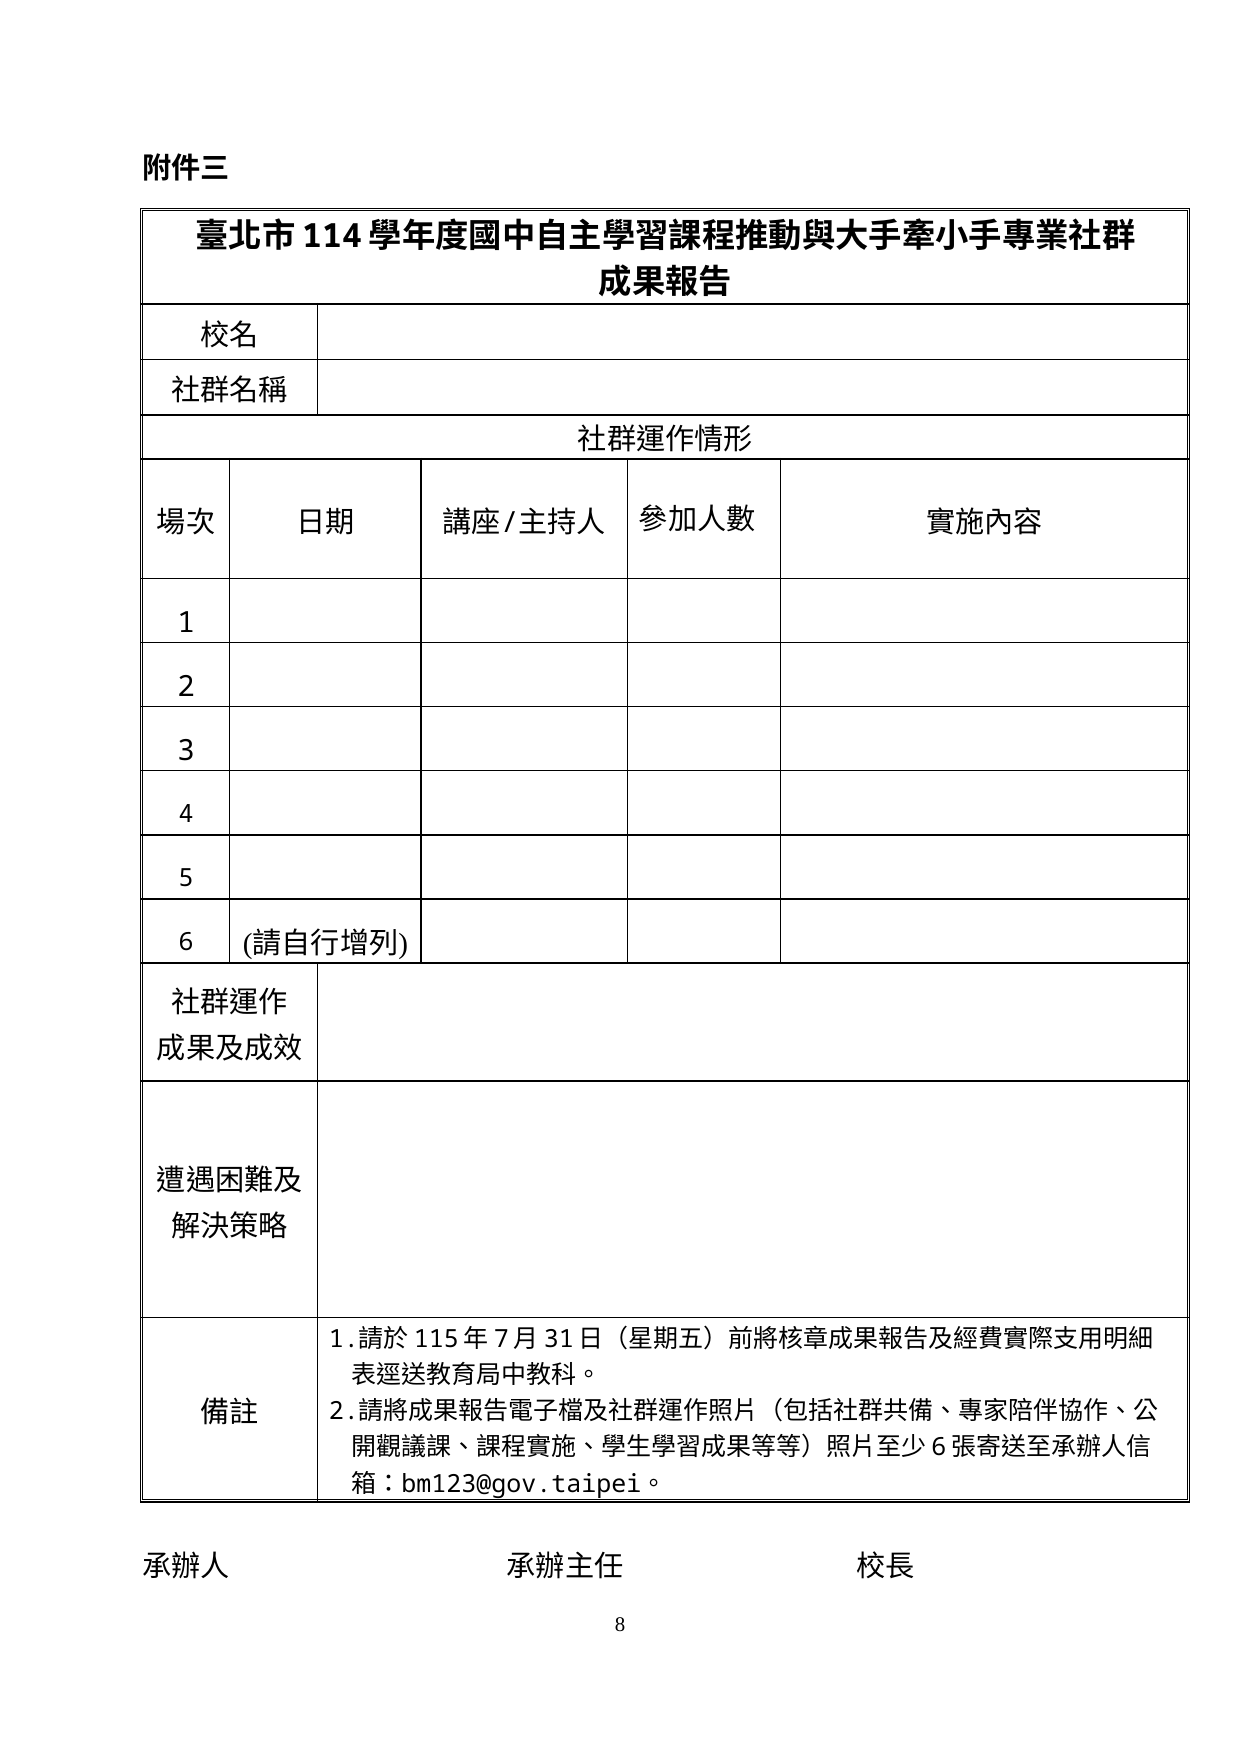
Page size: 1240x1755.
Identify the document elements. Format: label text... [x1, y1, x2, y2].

table_cell [628, 836, 780, 898]
table_cell 社群運作情形 [143, 416, 1187, 458]
table_cell [781, 579, 1187, 642]
table_cell [422, 707, 627, 770]
table_cell [781, 900, 1187, 962]
table_cell [230, 643, 420, 706]
table_cell [318, 964, 1187, 1080]
table_cell 1.請於115年7月31日（星期五）前將核章成果報告及經費實際支用明細表逕送教育局中教科。 2.請將成果報告電子檔及社群運作照片（包括社群共備、專家陪伴協作、公開觀議課、課程實施、學生學習成果等等）照片至少6張寄送至承辦人信箱：bm123@gov.taipei。 [318, 1318, 1187, 1499]
table_cell [628, 643, 780, 706]
table_cell [230, 836, 420, 898]
text 承辦人 承辦主任 校長 [142, 1542, 1098, 1584]
table_cell 校名 [143, 305, 317, 358]
table_cell 備註 [143, 1318, 317, 1499]
table_cell (請自行增列) [230, 900, 420, 962]
table_cell [230, 707, 420, 770]
table_cell [422, 836, 627, 898]
table_cell 4 [143, 771, 229, 834]
table_cell 實施內容 [781, 460, 1187, 578]
table_header 臺北市114學年度國中自主學習課程推動與大手牽小手專業社群 成果報告 [143, 211, 1187, 303]
table_cell [781, 707, 1187, 770]
table_cell [781, 643, 1187, 706]
table_cell 1 [143, 579, 229, 642]
table_cell 6 [143, 900, 229, 962]
table_cell 場次 [143, 460, 229, 578]
table_cell [628, 900, 780, 962]
table_cell 5 [143, 836, 229, 898]
table_cell [628, 771, 780, 834]
table_cell [230, 771, 420, 834]
table_cell [422, 643, 627, 706]
table_cell 2 [143, 643, 229, 706]
table_cell [318, 1082, 1187, 1317]
table_cell 遭遇困難及解決策略 [143, 1082, 317, 1317]
table_cell 講座/主持人 [422, 460, 627, 578]
table_cell 參加人數 [628, 460, 780, 578]
table_cell 日期 [230, 460, 420, 578]
table_cell [781, 771, 1187, 834]
table_cell [628, 707, 780, 770]
text 附件三 [142, 145, 1098, 187]
table_cell [318, 360, 1187, 414]
table_cell [422, 579, 627, 642]
table_cell [318, 305, 1187, 358]
table_cell [781, 836, 1187, 898]
table_cell [422, 900, 627, 962]
table_cell [628, 579, 780, 642]
table_cell 3 [143, 707, 229, 770]
table_cell [422, 771, 627, 834]
table_cell 社群名稱 [143, 360, 317, 414]
table_cell [230, 579, 420, 642]
table_cell 社群運作 成果及成效 [143, 964, 317, 1080]
